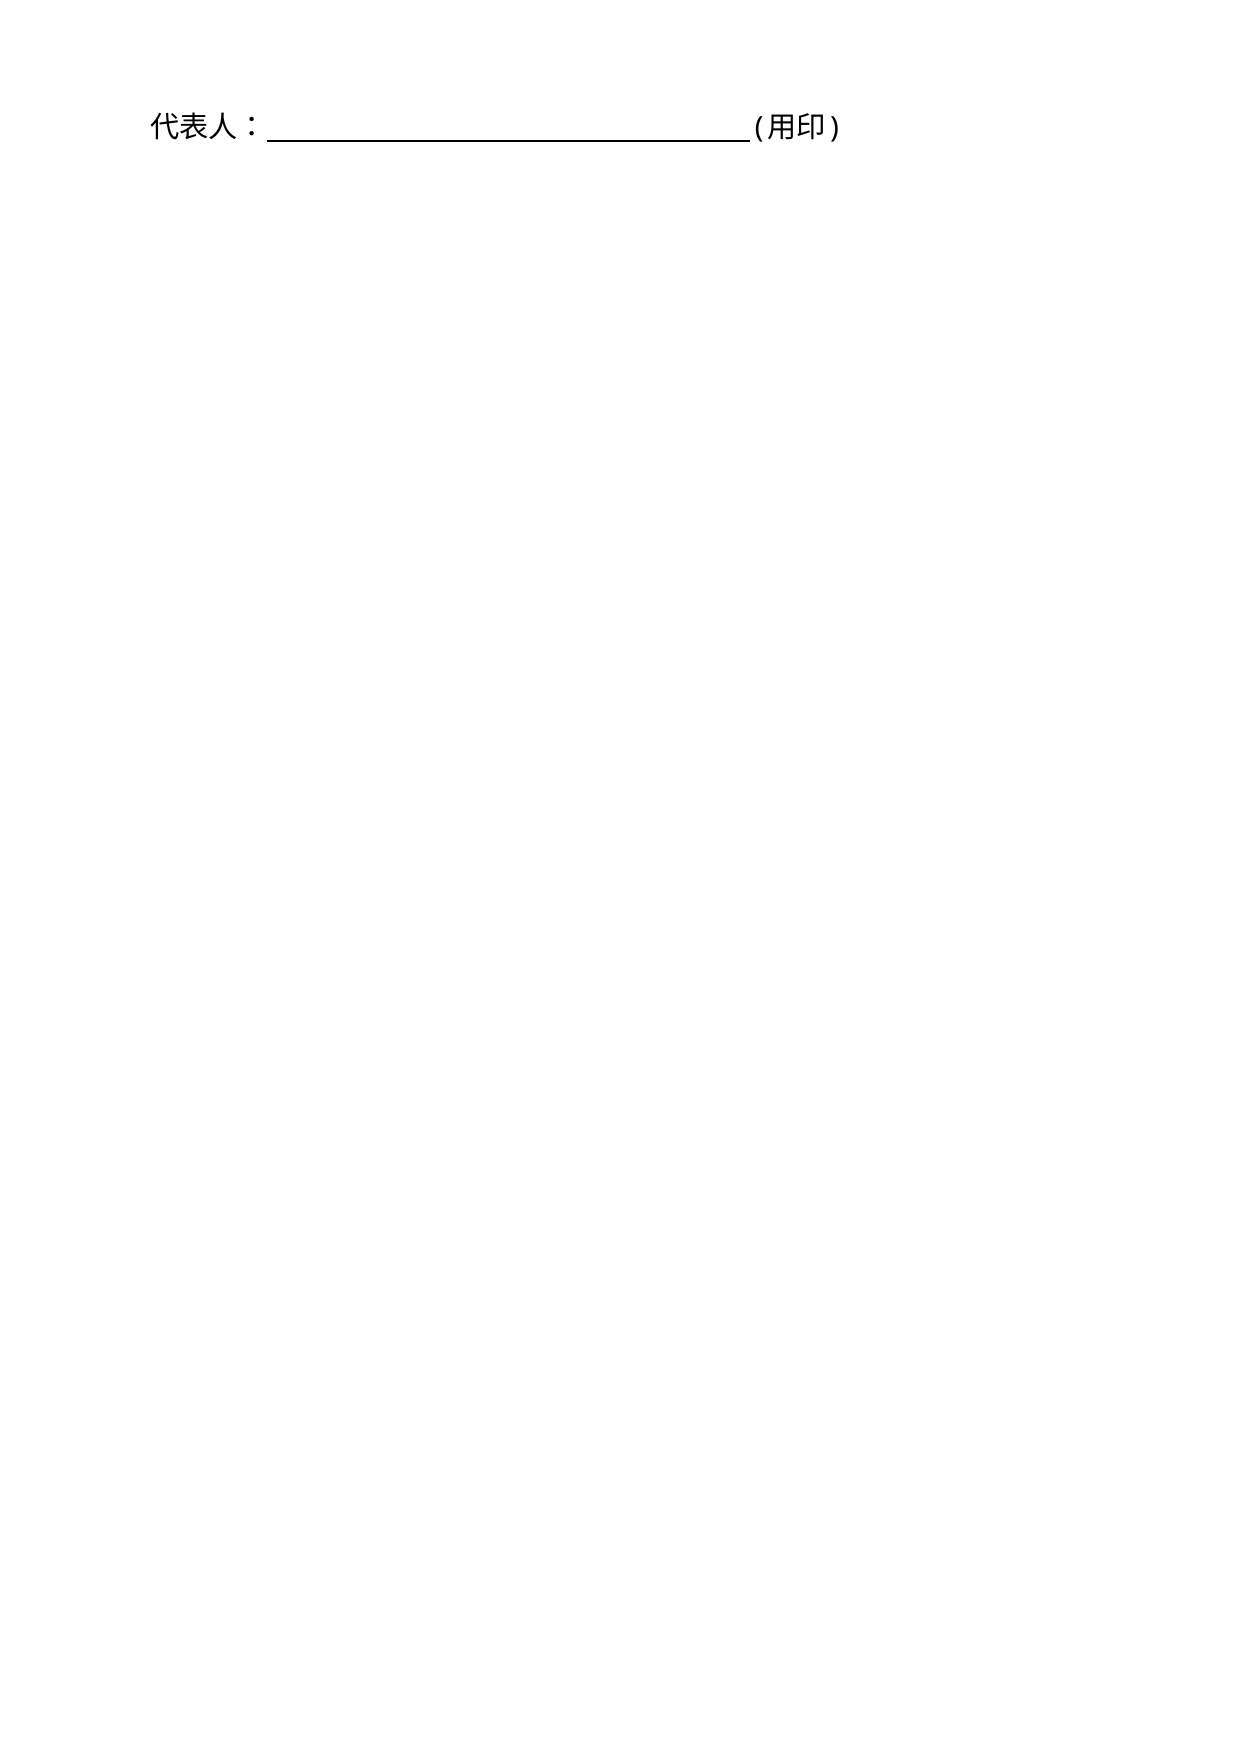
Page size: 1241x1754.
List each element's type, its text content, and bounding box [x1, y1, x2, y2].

text 代表人： (用印) [150, 103, 1090, 146]
